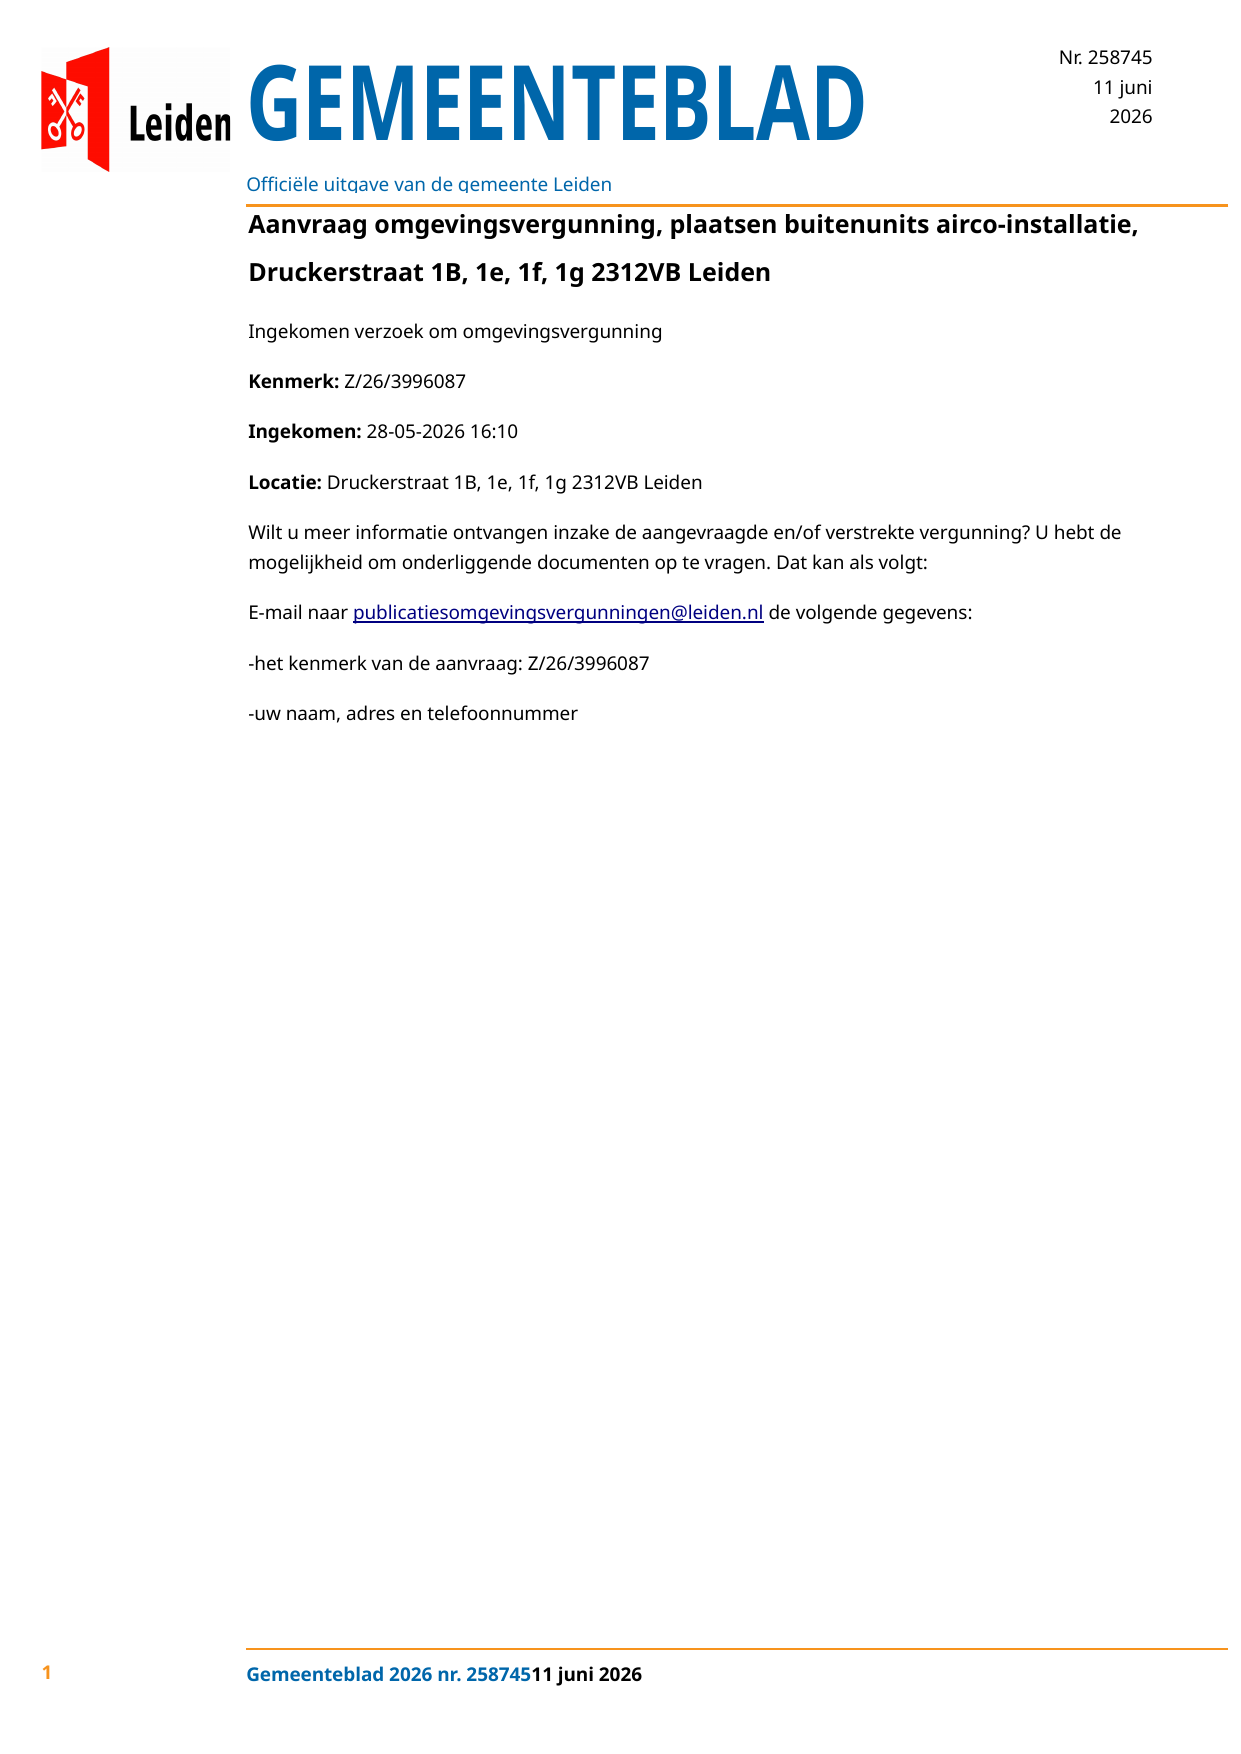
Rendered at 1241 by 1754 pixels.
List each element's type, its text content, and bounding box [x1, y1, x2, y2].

text Ingekomen verzoek om omgevingsvergunning [248, 318, 1152, 344]
text Kenmerk: Z/26/3996087 [248, 368, 1152, 394]
text Wilt u meer informatie ontvangen inzake de aangevraagde en/of verstrekte vergunning? U hebt de mogelijkheid om onderliggende documenten op te vragen. Dat kan als volgt: [248, 519, 1152, 575]
text -uw naam, adres en telefoonnummer [248, 700, 1152, 726]
text Aanvraag omgevingsvergunning, plaatsen buitenunits airco-installatie, Druckerstraat 1B, 1e, 1f, 1g 2312VB Leiden [248, 207, 1152, 288]
text Locatie: Druckerstraat 1B, 1e, 1f, 1g 2312VB Leiden [248, 469, 1152, 495]
text -het kenmerk van de aanvraag: Z/26/3996087 [248, 650, 1152, 676]
picture [41, 47, 231, 172]
text E-mail naar publicatiesomgevingsvergunningen@leiden.nl de volgende gegevens: [248, 599, 1152, 625]
text Ingekomen: 28-05-2026 16:10 [248, 419, 1152, 444]
